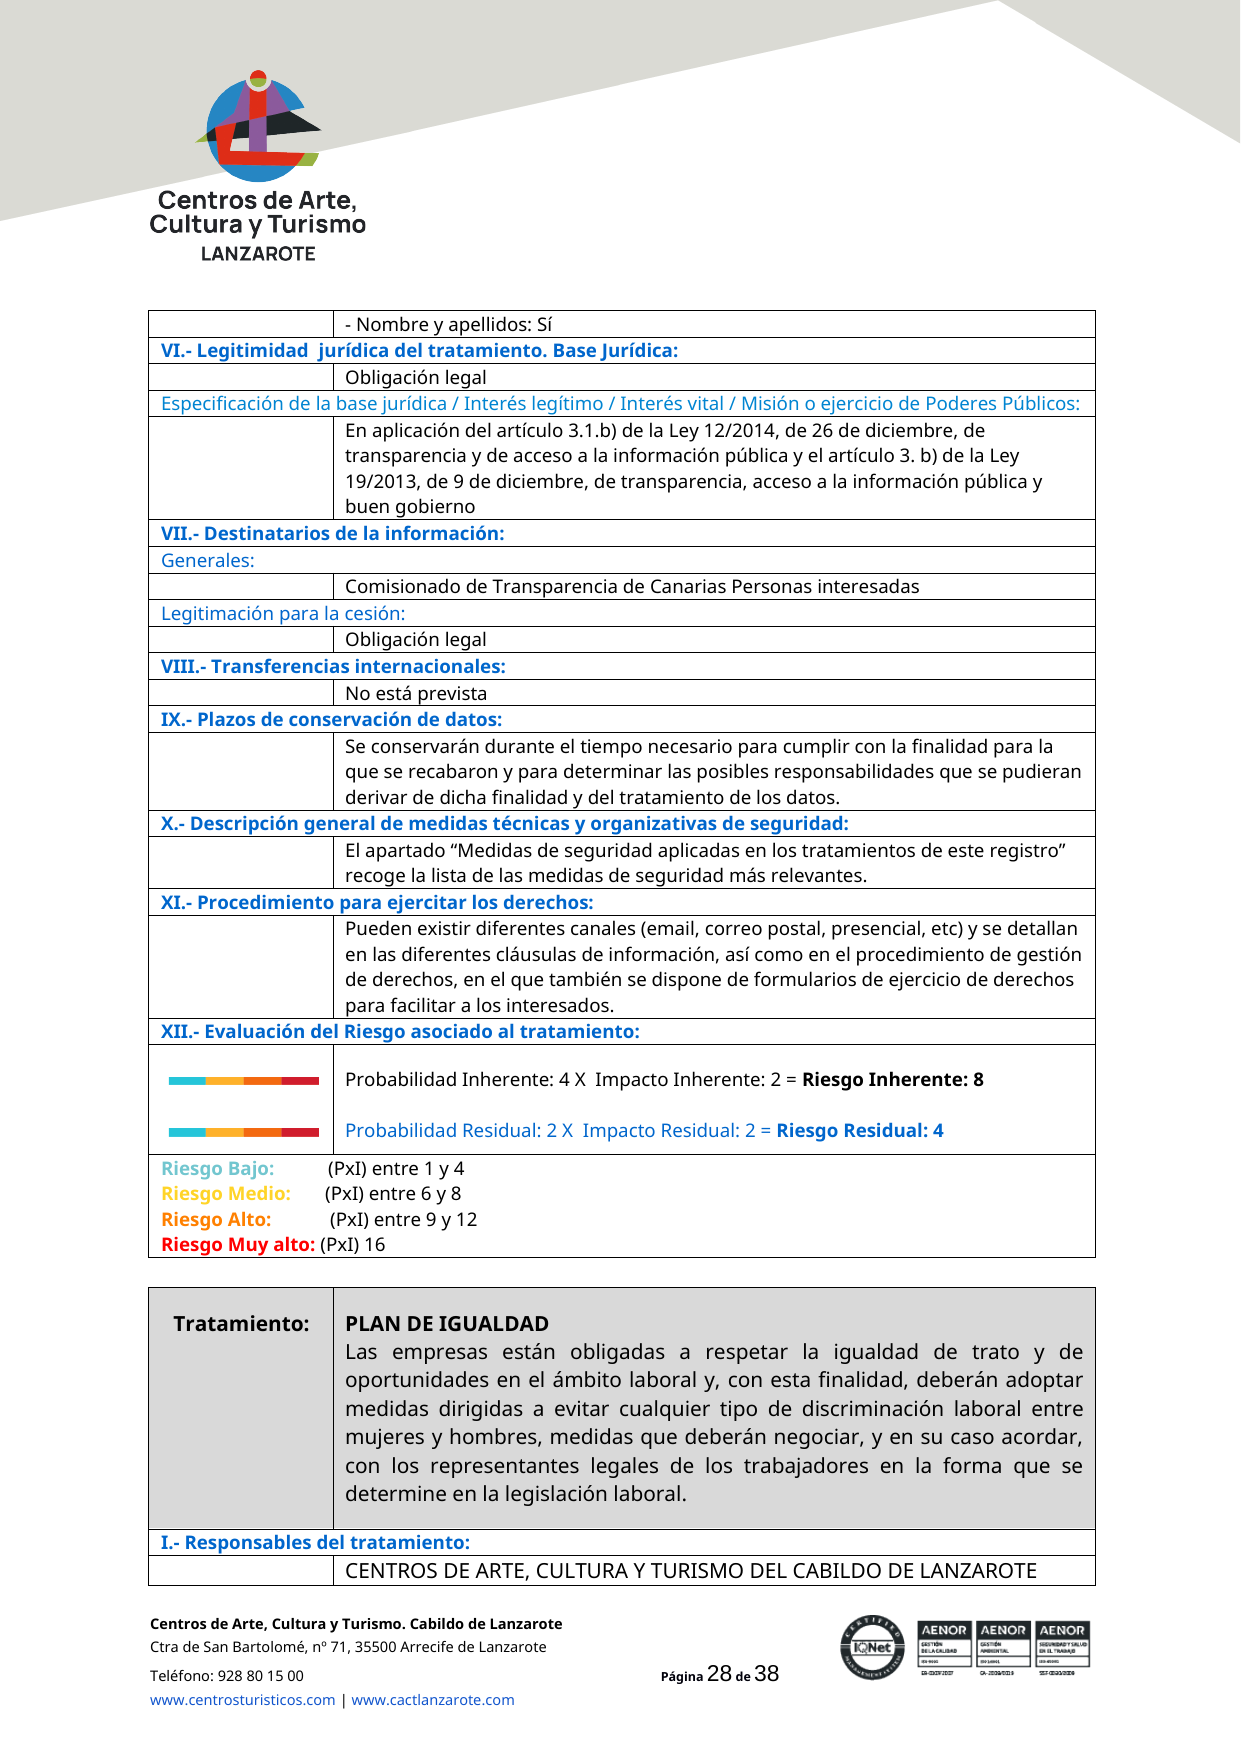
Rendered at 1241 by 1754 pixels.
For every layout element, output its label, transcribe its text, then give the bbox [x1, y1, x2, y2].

table_cell Generales: [149, 547, 1095, 572]
table_cell XII.- Evaluación del Riesgo asociado al tratamiento: [149, 1019, 1095, 1044]
table_cell [149, 916, 333, 1018]
table_cell [149, 837, 333, 888]
table_cell CENTROS DE ARTE, CULTURA Y TURISMO DEL CABILDO DE LANZAROTE [334, 1556, 1095, 1584]
picture [0, 0, 1241, 261]
table_cell Comisionado de Transparencia de Canarias Personas interesadas [334, 574, 1095, 599]
table_cell IX.- Plazos de conservación de datos: [149, 706, 1095, 732]
table_cell [149, 574, 333, 599]
table_cell En aplicación del artículo 3.1.b) de la Ley 12/2014, de 26 de diciembre, de transparencia y de acceso a la información pública y el artículo 3. b) de la Ley 19/2013, de 9 de diciembre, de transparencia, acceso a la información pública y buen gobierno [334, 417, 1095, 519]
table_cell Obligación legal [334, 364, 1095, 390]
table_cell X.- Descripción general de medidas técnicas y organizativas de seguridad: [149, 811, 1095, 836]
table_cell [149, 627, 333, 652]
table_header Tratamiento: [149, 1288, 333, 1528]
table_cell Se conservarán durante el tiempo necesario para cumplir con la finalidad para la que se recabaron y para determinar las posibles responsabilidades que se pudieran derivar de dicha finalidad y del tratamiento de los datos. [334, 733, 1095, 809]
table_cell - Nombre y apellidos: Sí [334, 311, 1095, 337]
table_cell [149, 680, 333, 705]
table_cell VII.- Destinatarios de la información: [149, 520, 1095, 546]
picture [168, 1128, 319, 1137]
table_cell [149, 1045, 333, 1154]
picture [168, 1077, 319, 1085]
table_cell [149, 733, 333, 809]
picture [840, 1615, 1091, 1681]
table_cell VIII.- Transferencias internacionales: [149, 653, 1095, 679]
table_cell Riesgo Bajo: (PxI) entre 1 y 4 Riesgo Medio: (PxI) entre 6 y 8 Riesgo Alto: (PxI) entre 9 y 12 Riesgo Muy alto: (PxI) 16 [149, 1155, 1095, 1257]
table_cell VI.- Legitimidad jurídica del tratamiento. Base Jurídica: [149, 338, 1095, 363]
table_cell [149, 311, 333, 337]
table_cell No está prevista [334, 680, 1095, 705]
table_cell [149, 1556, 333, 1584]
table_cell XI.- Procedimiento para ejercitar los derechos: [149, 889, 1095, 915]
table_cell Pueden existir diferentes canales (email, correo postal, presencial, etc) y se detallan en las diferentes cláusulas de información, así como en el procedimiento de gestión de derechos, en el que también se dispone de formularios de ejercicio de derechos para facilitar a los interesados. [334, 916, 1095, 1018]
table_cell Especificación de la base jurídica / Interés legítimo / Interés vital / Misión o ejercicio de Poderes Públicos: [149, 391, 1095, 416]
table_cell [149, 364, 333, 390]
table_cell Probabilidad Inherente: 4 X Impacto Inherente: 2 = Riesgo Inherente: 8 Probabilidad Residual: 2 X Impacto Residual: 2 = Riesgo Residual: 4 [334, 1045, 1095, 1154]
table_cell [149, 417, 333, 519]
table_cell Obligación legal [334, 627, 1095, 652]
table_cell Legitimación para la cesión: [149, 600, 1095, 626]
table_cell El apartado “Medidas de seguridad aplicadas en los tratamientos de este registro” recoge la lista de las medidas de seguridad más relevantes. [334, 837, 1095, 888]
table_header PLAN DE IGUALDAD Las empresas están obligadas a respetar la igualdad de trato y de oportunidades en el ámbito laboral y, con esta finalidad, deberán adoptar medidas dirigidas a evitar cualquier tipo de discriminación laboral entre mujeres y hombres, medidas que deberán negociar, y en su caso acordar, con los representantes legales de los trabajadores en la forma que se determine en la legislación laboral. [334, 1288, 1095, 1528]
table_cell I.- Responsables del tratamiento: [149, 1530, 1095, 1555]
